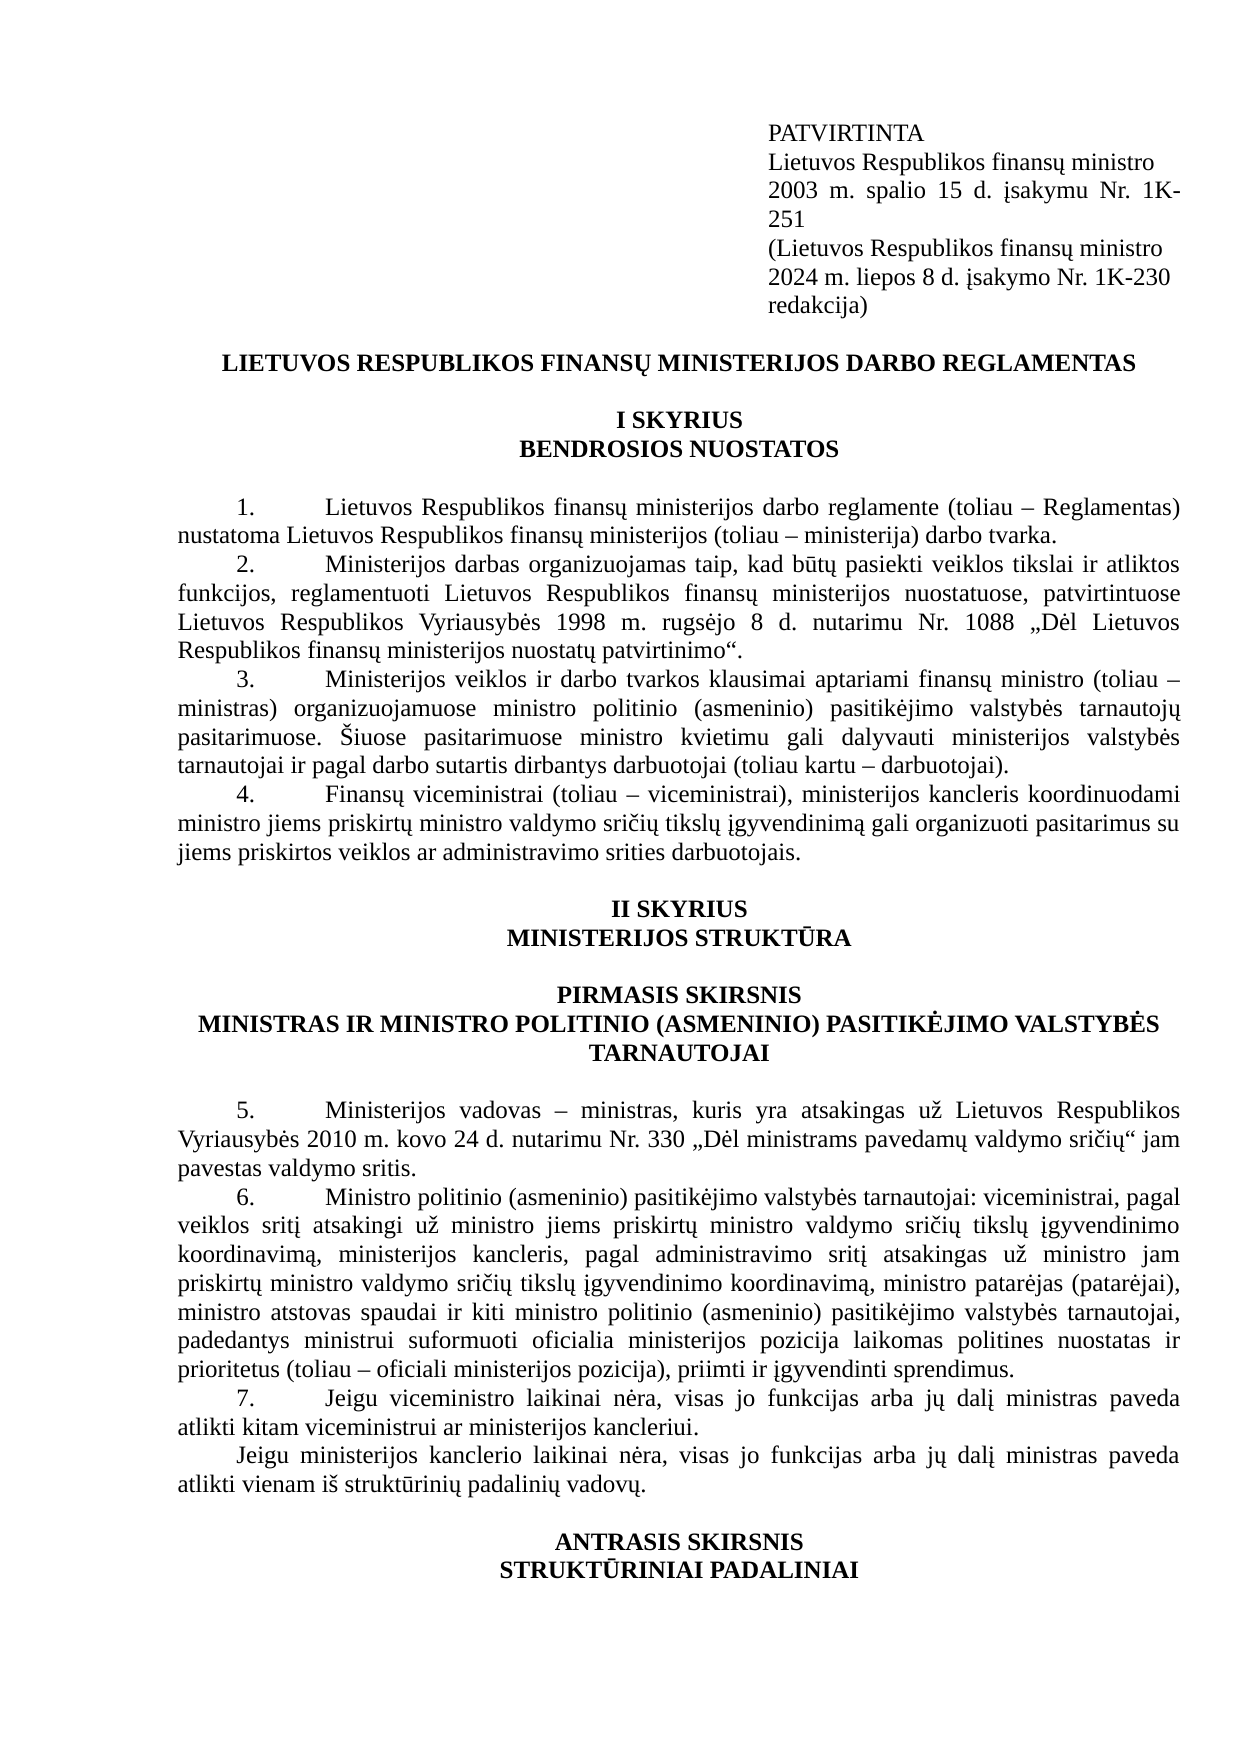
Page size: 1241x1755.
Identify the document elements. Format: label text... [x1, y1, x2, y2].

text MINISTERIJOS STRUKTŪRA [177, 923, 1181, 952]
text 3. Ministerijos veiklos ir darbo tvarkos klausimai aptariami finansų ministro (toliau – ministras) organizuojamuose ministro politinio (asmeninio) pasitikėjimo valstybės tarnautojų pasitarimuose. Šiuose pasitarimuose ministro kvietimu gali dalyvauti ministerijos valstybės tarnautojai ir pagal darbo sutartis dirbantys darbuotojai (toliau kartu – darbuotojai). [177, 664, 1181, 779]
text PIRMASIS SKIRSNIS [177, 981, 1181, 1009]
text Jeigu ministerijos kanclerio laikinai nėra, visas jo funkcijas arba jų dalį ministras paveda atlikti vienam iš struktūrinių padalinių vadovų. [177, 1441, 1181, 1498]
text 6. Ministro politinio (asmeninio) pasitikėjimo valstybės tarnautojai: viceministrai, pagal veiklos sritį atsakingi už ministro jiems priskirtų ministro valdymo sričių tikslų įgyvendinimo koordinavimą, ministerijos kancleris, pagal administravimo sritį atsakingas už ministro jam priskirtų ministro valdymo sričių tikslų įgyvendinimo koordinavimą, ministro patarėjas (patarėjai), ministro atstovas spaudai ir kiti ministro politinio (asmeninio) pasitikėjimo valstybės tarnautojai, padedantys ministrui suformuoti oficialia ministerijos pozicija laikomas politines nuostatas ir prioritetus (toliau – oficiali ministerijos pozicija), priimti ir įgyvendinti sprendimus. [177, 1182, 1181, 1383]
text Lietuvos Respublikos finansų ministro [768, 147, 1181, 176]
text 7. Jeigu viceministro laikinai nėra, visas jo funkcijas arba jų dalį ministras paveda atlikti kitam viceministrui ar ministerijos kancleriui. [177, 1383, 1181, 1441]
text 5. Ministerijos vadovas – ministras, kuris yra atsakingas už Lietuvos Respublikos Vyriausybės 2010 m. kovo 24 d. nutarimu Nr. 330 „Dėl ministrams pavedamų valdymo sričių“ jam pavestas valdymo sritis. [177, 1096, 1181, 1182]
text PATVIRTINTA [768, 118, 1181, 147]
text (Lietuvos Respublikos finansų ministro [768, 233, 1181, 262]
text 2024 m. liepos 8 d. įsakymo Nr. 1K-230 [768, 262, 1181, 291]
text 2. Ministerijos darbas organizuojamas taip, kad būtų pasiekti veiklos tikslai ir atliktos funkcijos, reglamentuoti Lietuvos Respublikos finansų ministerijos nuostatuose, patvirtintuose Lietuvos Respublikos Vyriausybės 1998 m. rugsėjo 8 d. nutarimu Nr. 1088 „Dėl Lietuvos Respublikos finansų ministerijos nuostatų patvirtinimo“. [177, 549, 1181, 664]
text 4. Finansų viceministrai (toliau – viceministrai), ministerijos kancleris koordinuodami ministro jiems priskirtų ministro valdymo sričių tikslų įgyvendinimą gali organizuoti pasitarimus su jiems priskirtos veiklos ar administravimo srities darbuotojais. [177, 779, 1181, 866]
text BENDROSIOS NUOSTATOS [177, 434, 1181, 463]
text redakcija) [768, 291, 1181, 319]
text I SKYRIUS [177, 406, 1181, 434]
text 1. Lietuvos Respublikos finansų ministerijos darbo reglamente (toliau – Reglamentas) nustatoma Lietuvos Respublikos finansų ministerijos (toliau – ministerija) darbo tvarka. [177, 492, 1181, 549]
text 2003 m. spalio 15 d. įsakymu Nr. 1K-251 [768, 176, 1181, 233]
text II SKYRIUS [177, 894, 1181, 923]
text LIETUVOS RESPUBLIKOS FINANSŲ MINISTERIJOS DARBO REGLAMENTAS [177, 348, 1181, 377]
text ANTRASIS SKIRSNIS [177, 1527, 1181, 1556]
text MINISTRAS IR MINISTRO POLITINIO (ASMENINIO) PASITIKĖJIMO VALSTYBĖS TARNAUTOJAI [177, 1009, 1181, 1067]
text STRUKTŪRINIAI PADALINIAI [177, 1556, 1181, 1584]
